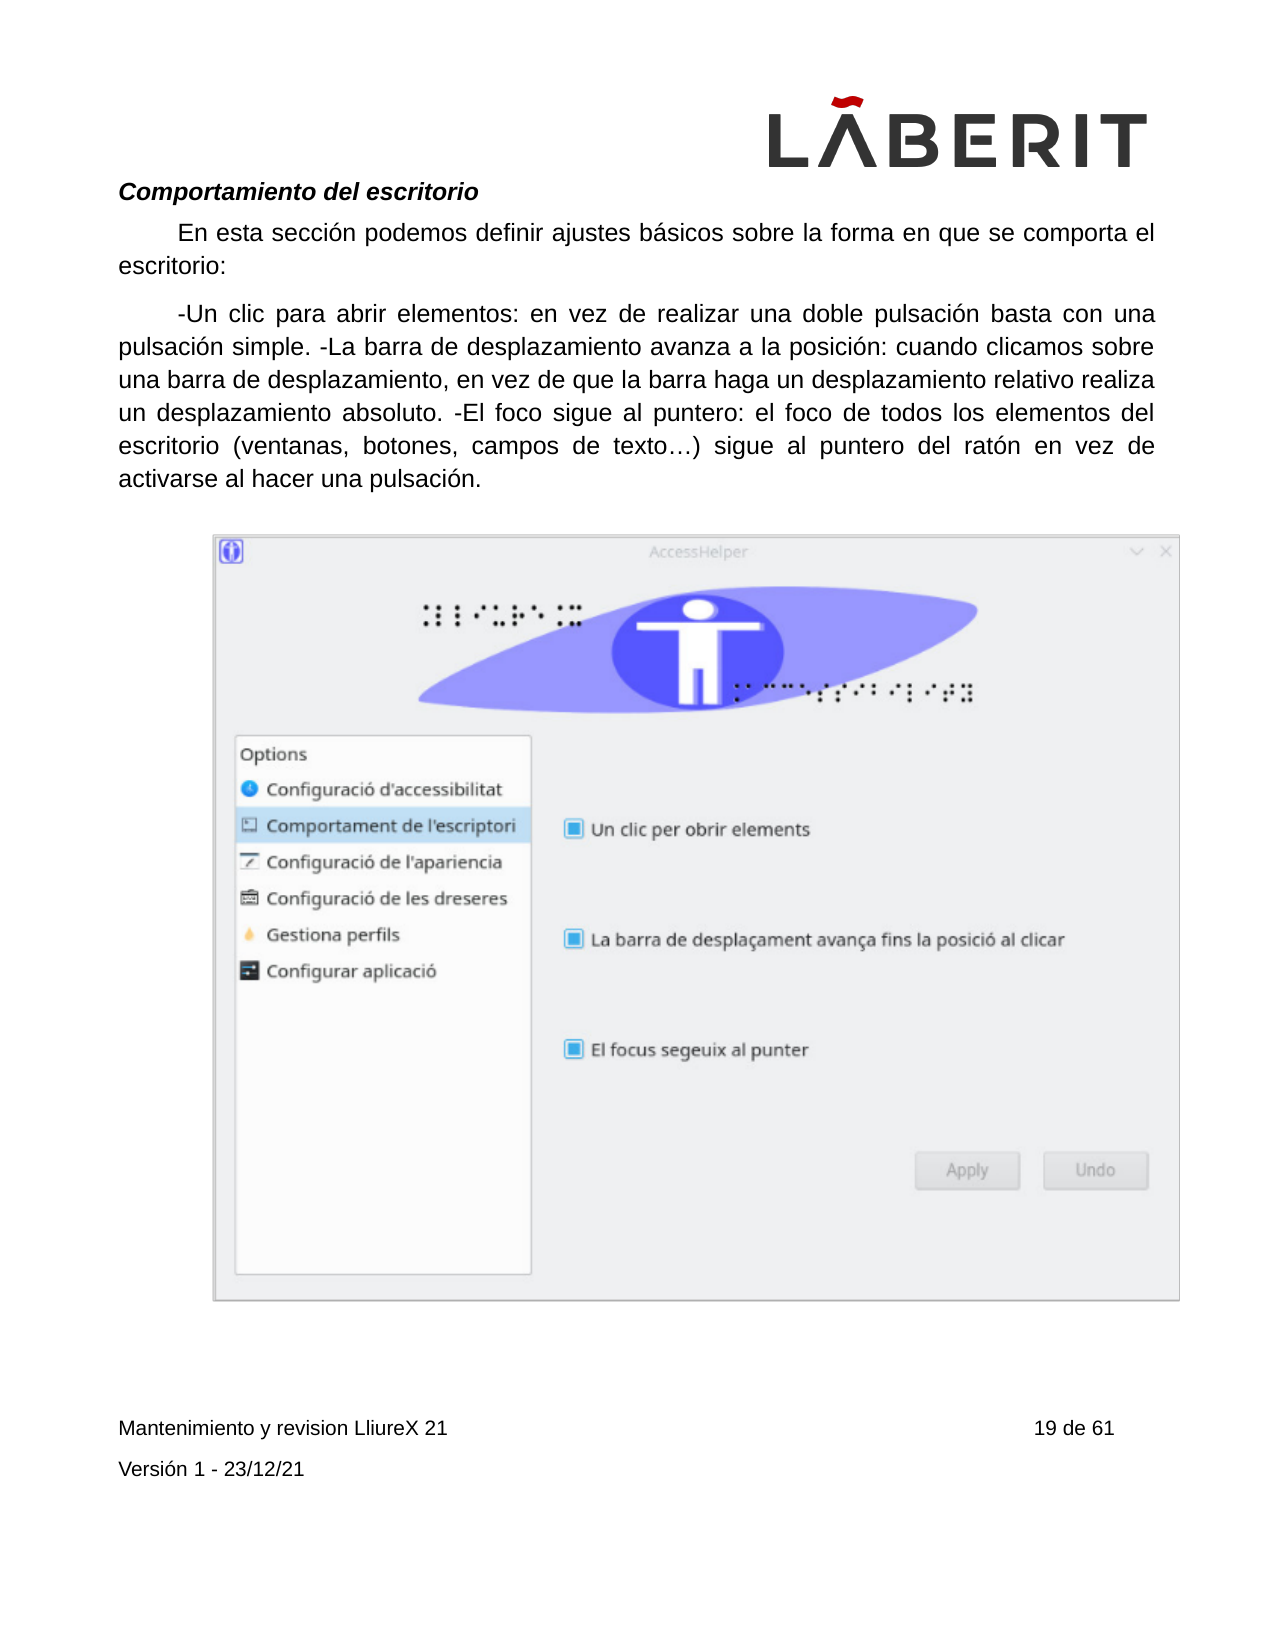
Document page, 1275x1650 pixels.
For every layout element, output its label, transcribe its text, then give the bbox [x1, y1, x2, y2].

text En esta sección podemos definir ajustes básicos sobre la forma en que se comporta el escritorio: [118, 218, 1157, 280]
picture [177, 511, 1216, 1327]
text -Un clic para abrir elementos: en vez de realizar una doble pulsación basta con una pulsación simple. -La barra de desplazamiento avanza a la posición: cuando clicamos sobre una barra de desplazamiento, en vez de que la barra haga un desplazamiento relativo realiza un desplazamiento absoluto. -El foco sigue al puntero: el foco de todos los elementos del escritorio (ventanas, botones, campos de texto…) sigue al puntero del ratón en vez de activarse al hacer una pulsación. [118, 299, 1157, 493]
subtitle Comportamiento del escritorio [118, 177, 1157, 206]
picture [769, 96, 1147, 167]
